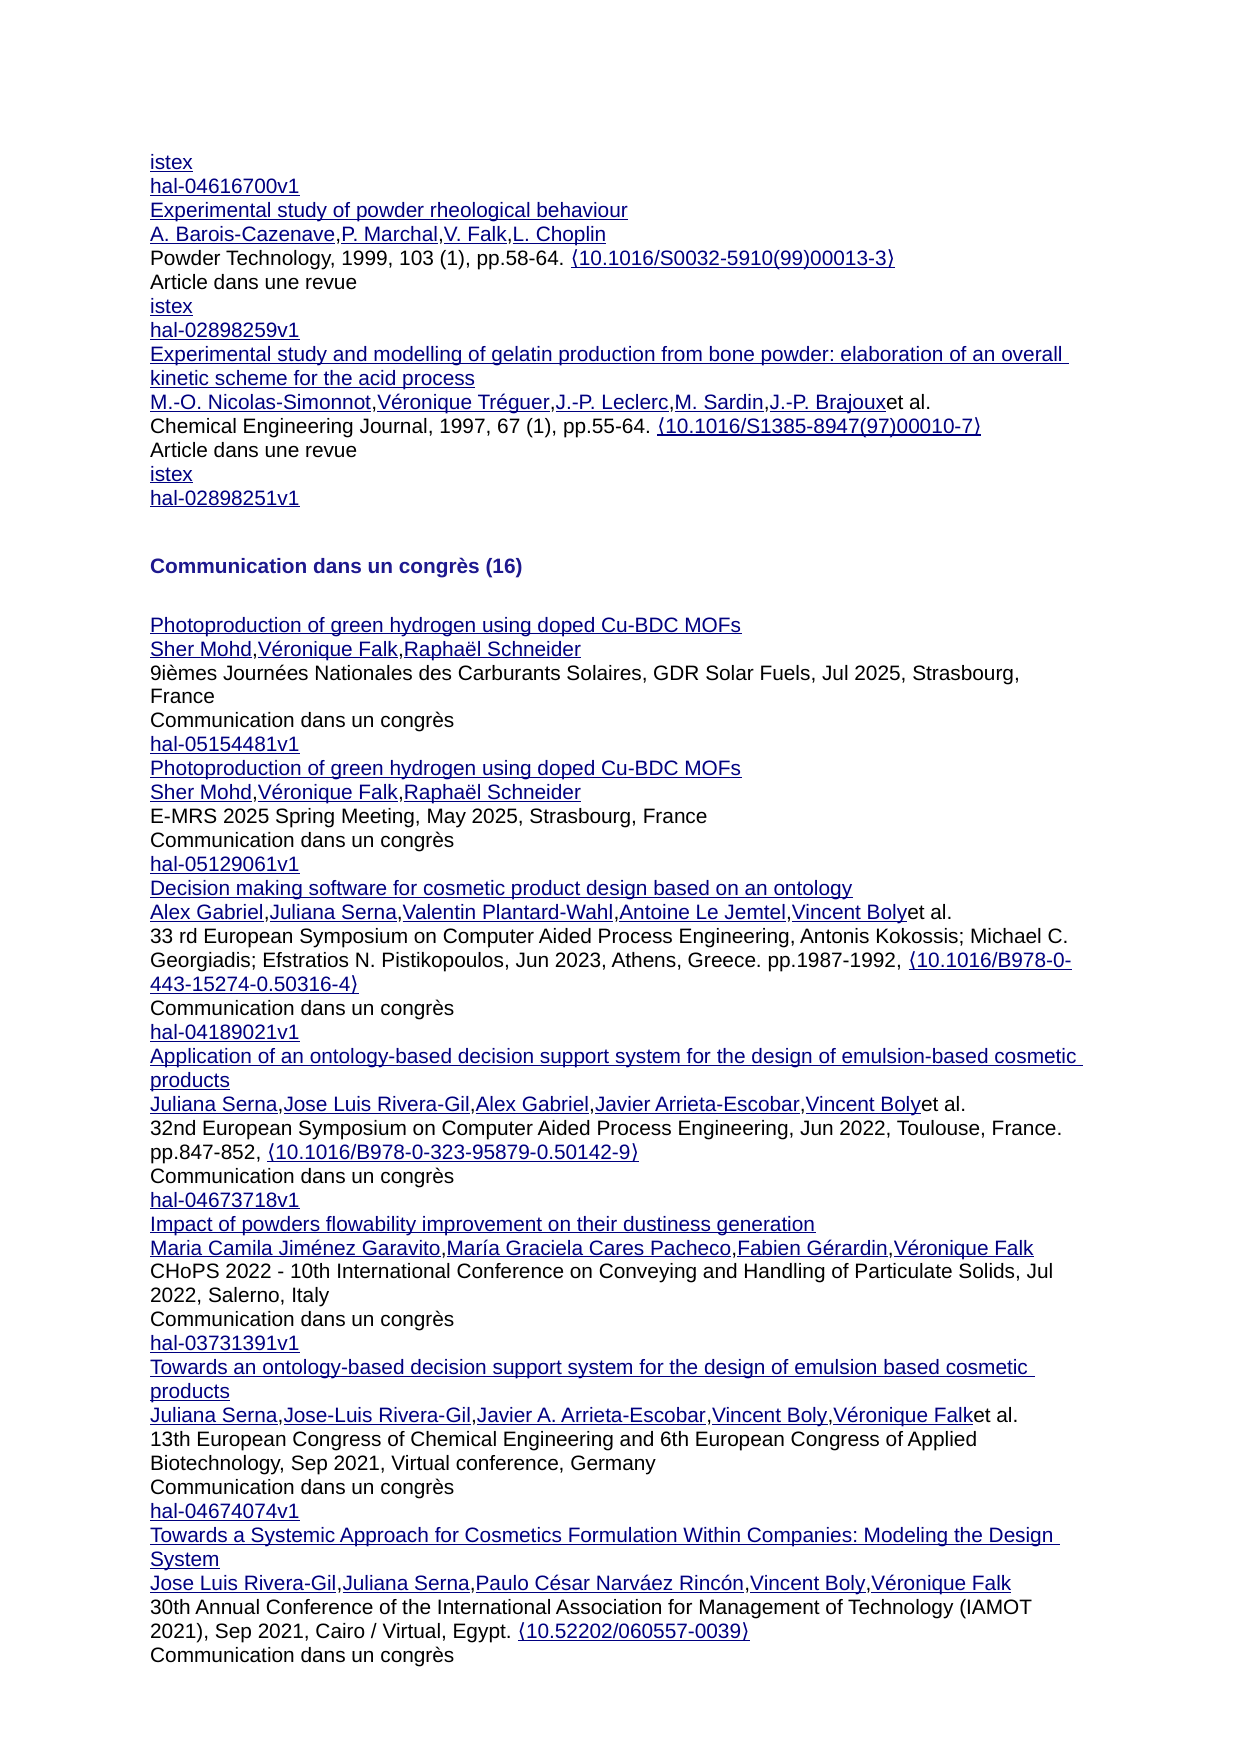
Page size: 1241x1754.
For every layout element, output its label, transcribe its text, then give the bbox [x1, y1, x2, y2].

table_cell Towards a Systemic Approach for Cosmetics Formulation Within Companies: Modeling the Design System Jose Luis Rivera-Gil,Juliana Serna,Paulo César Narváez Rincón,Vincent Boly,Véronique Falk 30th Annual Conference of the International Association for Management of Technology (IAMOT 2021), Sep 2021, Cairo / Virtual, Egypt. ⟨10.52202/060557-0039⟩ Communication dans un congrès [150, 1523, 1090, 1667]
table_cell Experimental study of powder rheological behaviour A. Barois-Cazenave,P. Marchal,V. Falk,L. Choplin Powder Technology, 1999, 103 (1), pp.58-64. ⟨10.1016/S0032-5910(99)00013-3⟩ Article dans une revue istex hal-02898259v1 [150, 198, 1090, 342]
table_header Photoproduction of green hydrogen using doped Cu-BDC MOFs Sher Mohd,Véronique Falk,Raphaël Schneider 9ièmes Journées Nationales des Carburants Solaires, GDR Solar Fuels, Jul 2025, Strasbourg, France Communication dans un congrès hal-05154481v1 [150, 613, 1090, 756]
table_cell Experimental study and modelling of gelatin production from bone powder: elaboration of an overall kinetic scheme for the acid process M.-O. Nicolas-Simonnot,Véronique Tréguer,J.-P. Leclerc,M. Sardin,J.-P. Brajouxet al. Chemical Engineering Journal, 1997, 67 (1), pp.55-64. ⟨10.1016/S1385-8947(97)00010-7⟩ Article dans une revue istex hal-02898251v1 [150, 342, 1090, 509]
table_cell Application of an ontology-based decision support system for the design of emulsion-based cosmetic products Juliana Serna,Jose Luis Rivera-Gil,Alex Gabriel,Javier Arrieta-Escobar,Vincent Bolyet al. 32nd European Symposium on Computer Aided Process Engineering, Jun 2022, Toulouse, France. pp.847-852, ⟨10.1016/B978-0-323-95879-0.50142-9⟩ Communication dans un congrès hal-04673718v1 [150, 1044, 1090, 1211]
table_cell Decision making software for cosmetic product design based on an ontology Alex Gabriel,Juliana Serna,Valentin Plantard-Wahl,Antoine Le Jemtel,Vincent Bolyet al. 33 rd European Symposium on Computer Aided Process Engineering, Antonis Kokossis; Michael C. Georgiadis; Efstratios N. Pistikopoulos, Jun 2023, Athens, Greece. pp.1987-1992, ⟨10.1016/B978-0-443-15274-0.50316-4⟩ Communication dans un congrès hal-04189021v1 [150, 876, 1090, 1044]
table_cell Towards an ontology-based decision support system for the design of emulsion based cosmetic products Juliana Serna,Jose-Luis Rivera-Gil,Javier A. Arrieta-Escobar,Vincent Boly,Véronique Falket al. 13th European Congress of Chemical Engineering and 6th European Congress of Applied Biotechnology, Sep 2021, Virtual conference, Germany Communication dans un congrès hal-04674074v1 [150, 1355, 1090, 1523]
subtitle Communication dans un congrès (16) [150, 554, 1090, 578]
table_cell istex hal-04616700v1 [150, 150, 1090, 198]
table_cell Impact of powders flowability improvement on their dustiness generation Maria Camila Jiménez Garavito,María Graciela Cares Pacheco,Fabien Gérardin,Véronique Falk CHoPS 2022 - 10th International Conference on Conveying and Handling of Particulate Solids, Jul 2022, Salerno, Italy Communication dans un congrès hal-03731391v1 [150, 1211, 1090, 1355]
table_cell Photoproduction of green hydrogen using doped Cu-BDC MOFs Sher Mohd,Véronique Falk,Raphaël Schneider E-MRS 2025 Spring Meeting, May 2025, Strasbourg, France Communication dans un congrès hal-05129061v1 [150, 756, 1090, 876]
